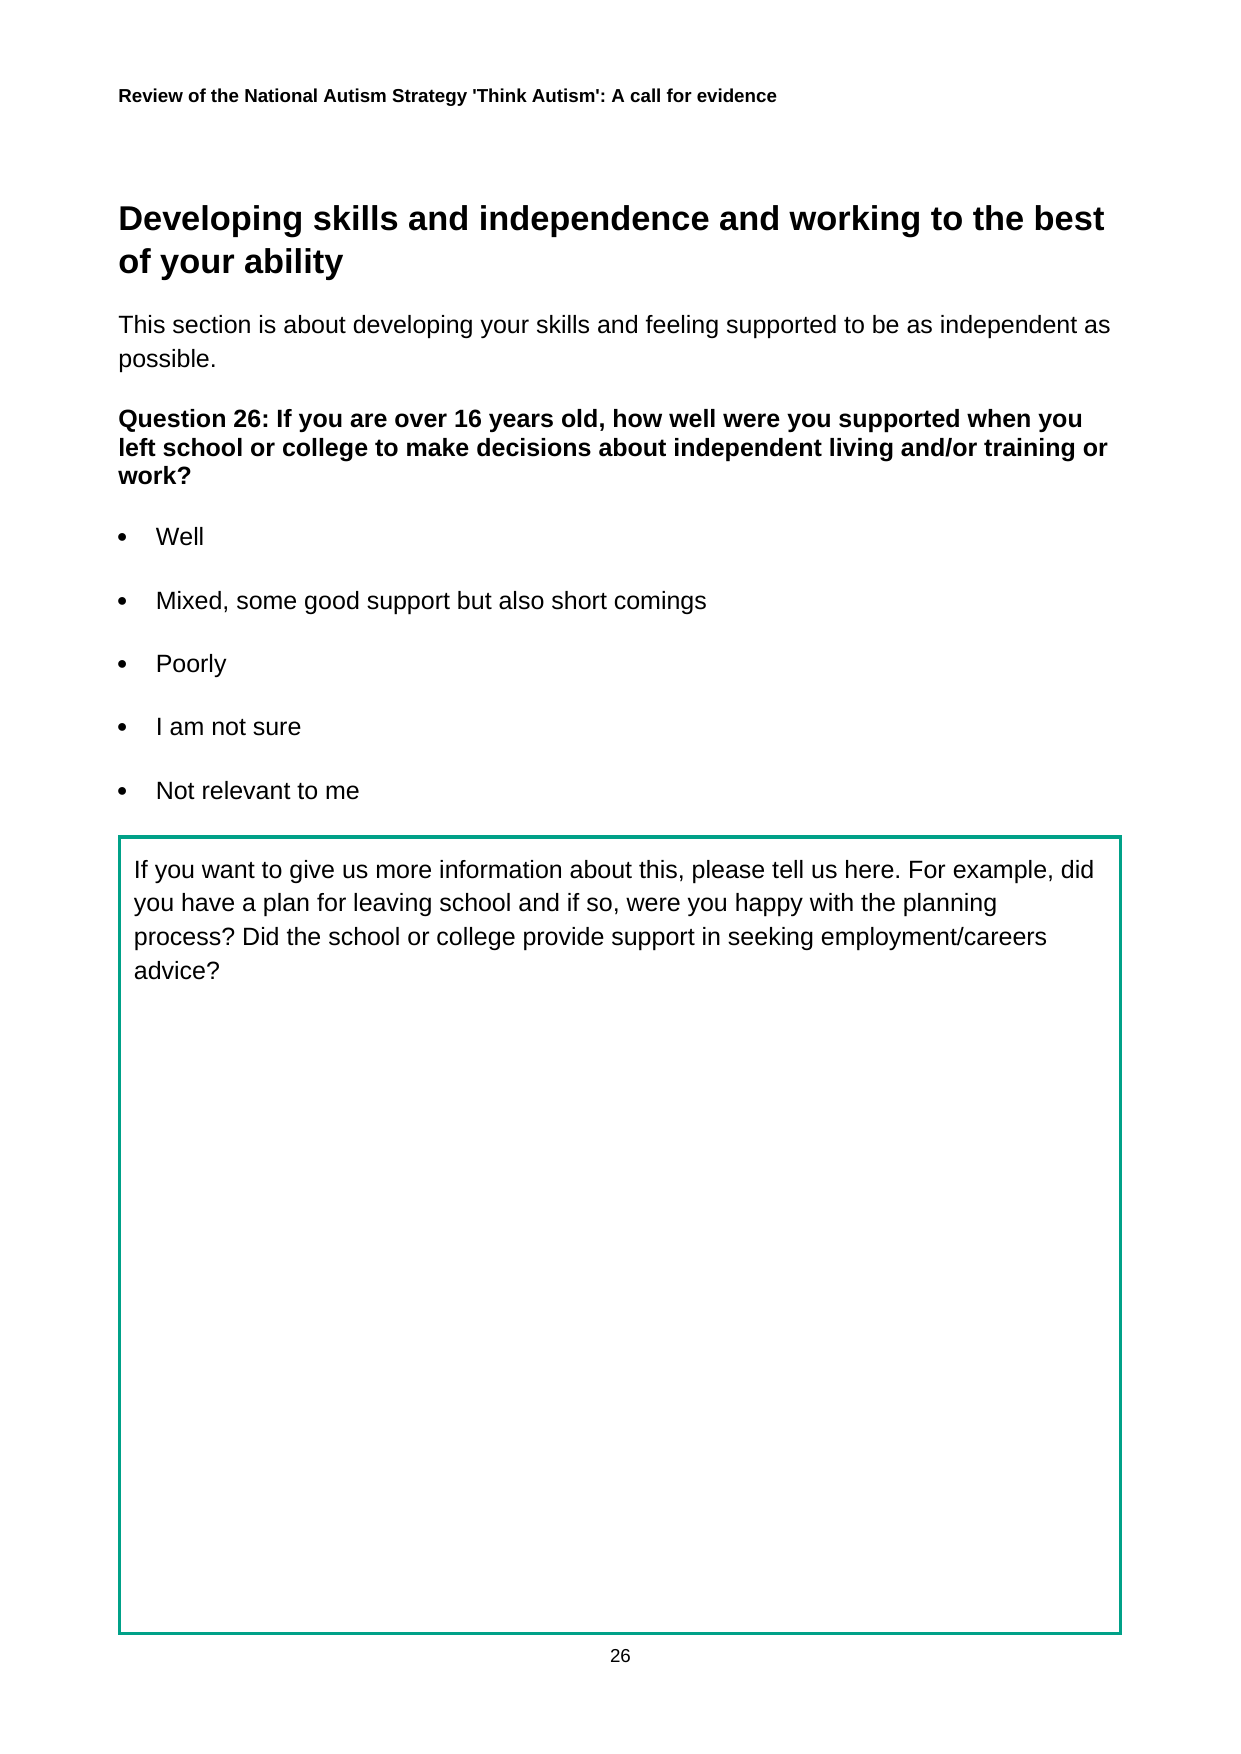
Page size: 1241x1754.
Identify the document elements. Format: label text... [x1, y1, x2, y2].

list Not relevant to me [118, 772, 1122, 806]
text This section is about developing your skills and feeling supported to be as independent as possible. [118, 307, 1122, 374]
list Poorly [118, 645, 1122, 679]
text Question 26: If you are over 16 years old, how well were you supported when you left school or college to make decisions about independent living and/or training or work? [118, 404, 1122, 490]
text If you want to give us more information about this, please tell us here. For example, did you have a plan for leaving school and if so, were you happy with the planning process? Did the school or college provide support in seeking employment/careers advice? [121, 839, 1119, 986]
subtitle Developing skills and independence and working to the best of your ability [118, 196, 1122, 282]
list I am not sure [118, 709, 1122, 742]
list Mixed, some good support but also short comings [118, 582, 1122, 616]
list Well [118, 519, 1122, 552]
